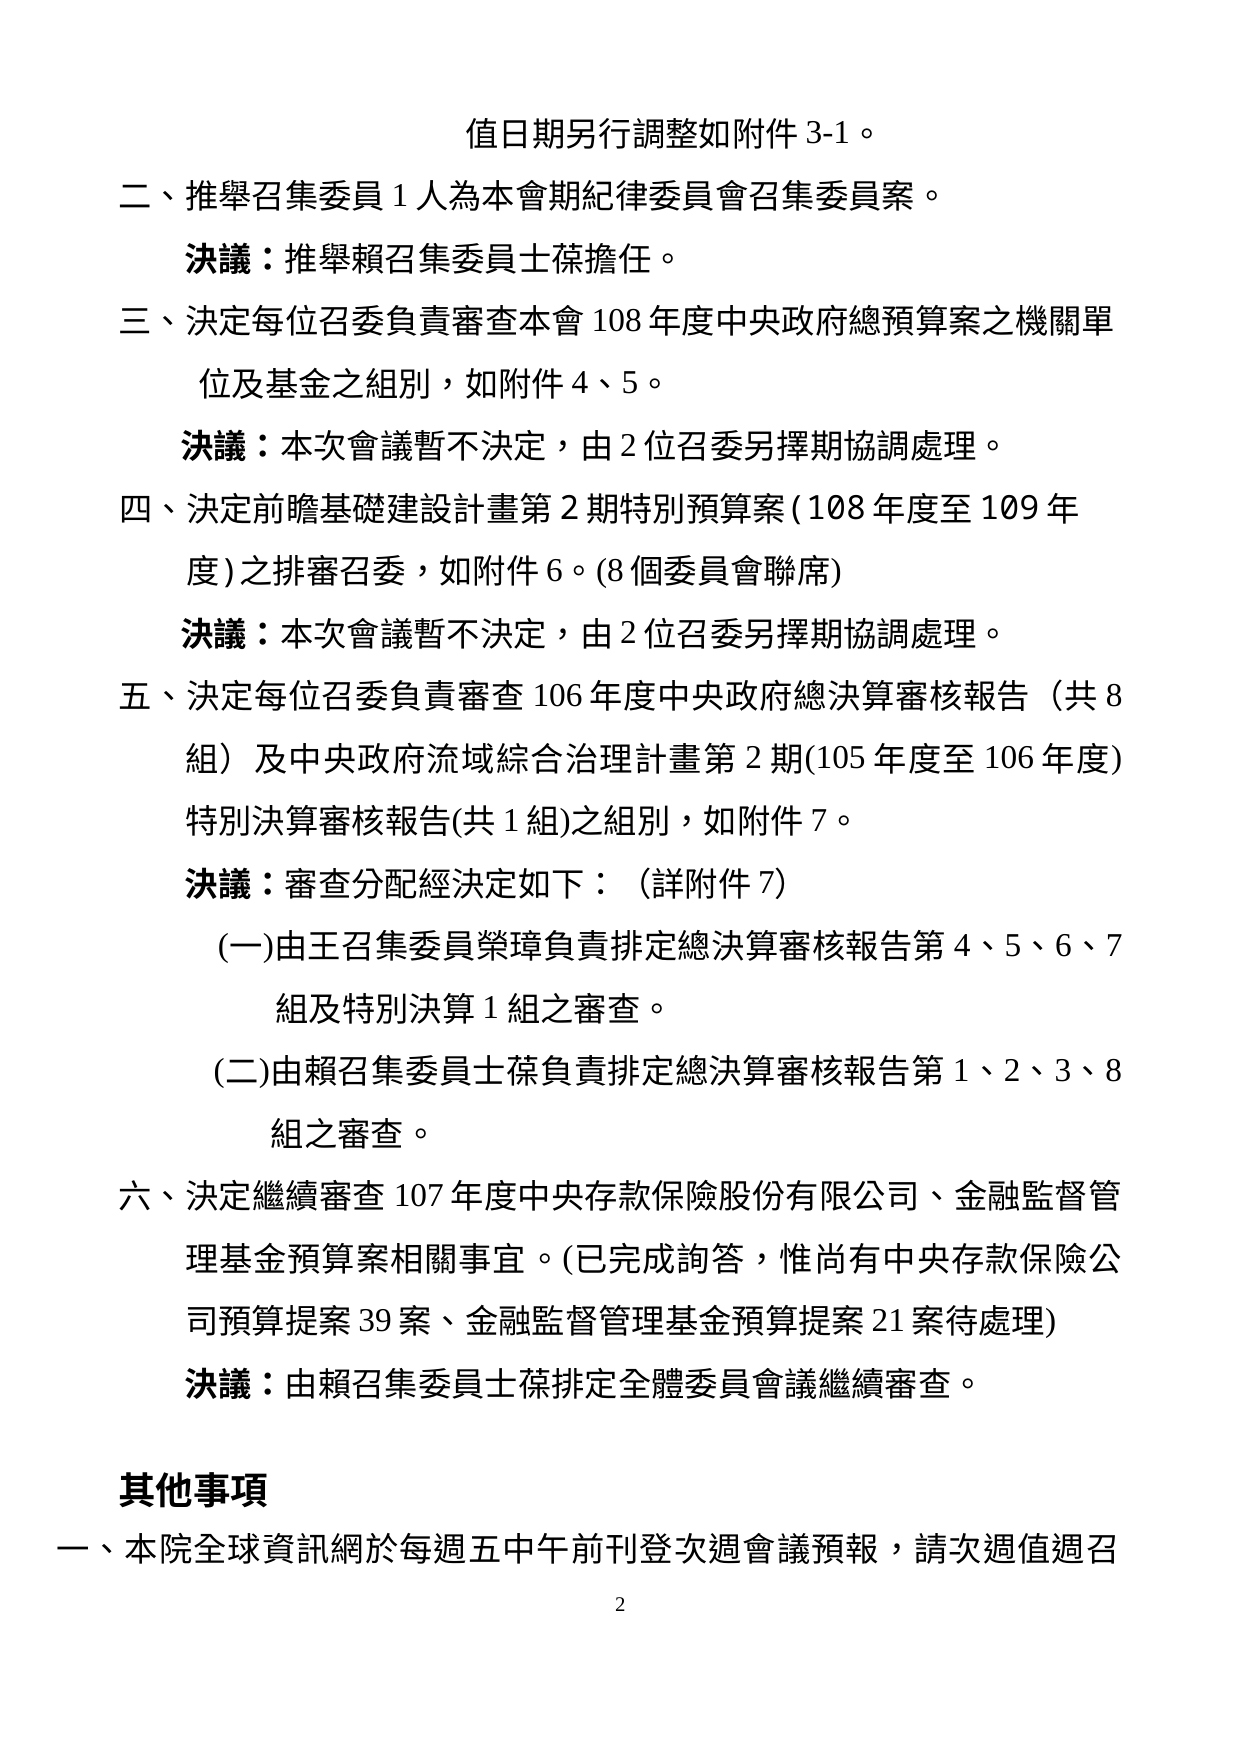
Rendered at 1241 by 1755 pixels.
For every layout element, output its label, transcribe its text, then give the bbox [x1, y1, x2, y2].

text 六、決定繼續審查107年度中央存款保險股份有限公司、金融監督管理基金預算案相關事宜。(已完成詢答，惟尚有中央存款保險公司預算提案39案、金融監督管理基金預算提案21案待處理) [118, 1153, 1122, 1340]
text 位及基金之組別，如附件4、5。 [118, 340, 1122, 403]
text (一)由王召集委員榮璋負責排定總決算審核報告第4、5、6、7組及特別決算1 組之審查。 [218, 903, 1122, 1028]
list 值日期另行調整如附件3-1。 [330, 90, 1122, 153]
text 四、決定前瞻基礎建設計畫第2期特別預算案(108年度至109年度)之排審召委，如附件6。(8個委員會聯席) [119, 465, 1122, 590]
text 一、本院全球資訊網於每週五中午前刊登次週會議預報，請次週值週召 [56, 1515, 1122, 1571]
text 決議：由賴召集委員士葆排定全體委員會議繼續審查。 [184, 1340, 1122, 1403]
text 二、推舉召集委員1人為本會期紀律委員會召集委員案。 [118, 153, 1122, 215]
text 決議：推舉賴召集委員士葆擔任。 [184, 215, 1122, 278]
text 三、決定每位召委負責審查本會108年度中央政府總預算案之機關單 [118, 278, 1122, 340]
text 決議：本次會議暫不決定，由2位召委另擇期協調處理。 [180, 403, 1122, 465]
text 其他事項 [118, 1459, 1122, 1515]
text 五、決定每位召委負責審查106年度中央政府總決算審核報告（共8 組）及中央政府流域綜合治理計畫第2期(105年度至106年度)特別決算審核報告(共1組)之組別，如附件7。 [118, 653, 1122, 840]
text (二)由賴召集委員士葆負責排定總決算審核報告第1、2、3、8組之審查。 [213, 1028, 1122, 1153]
text 決議：審查分配經決定如下：（詳附件7） [184, 840, 1122, 903]
text 決議：本次會議暫不決定，由2位召委另擇期協調處理。 [180, 590, 1122, 653]
